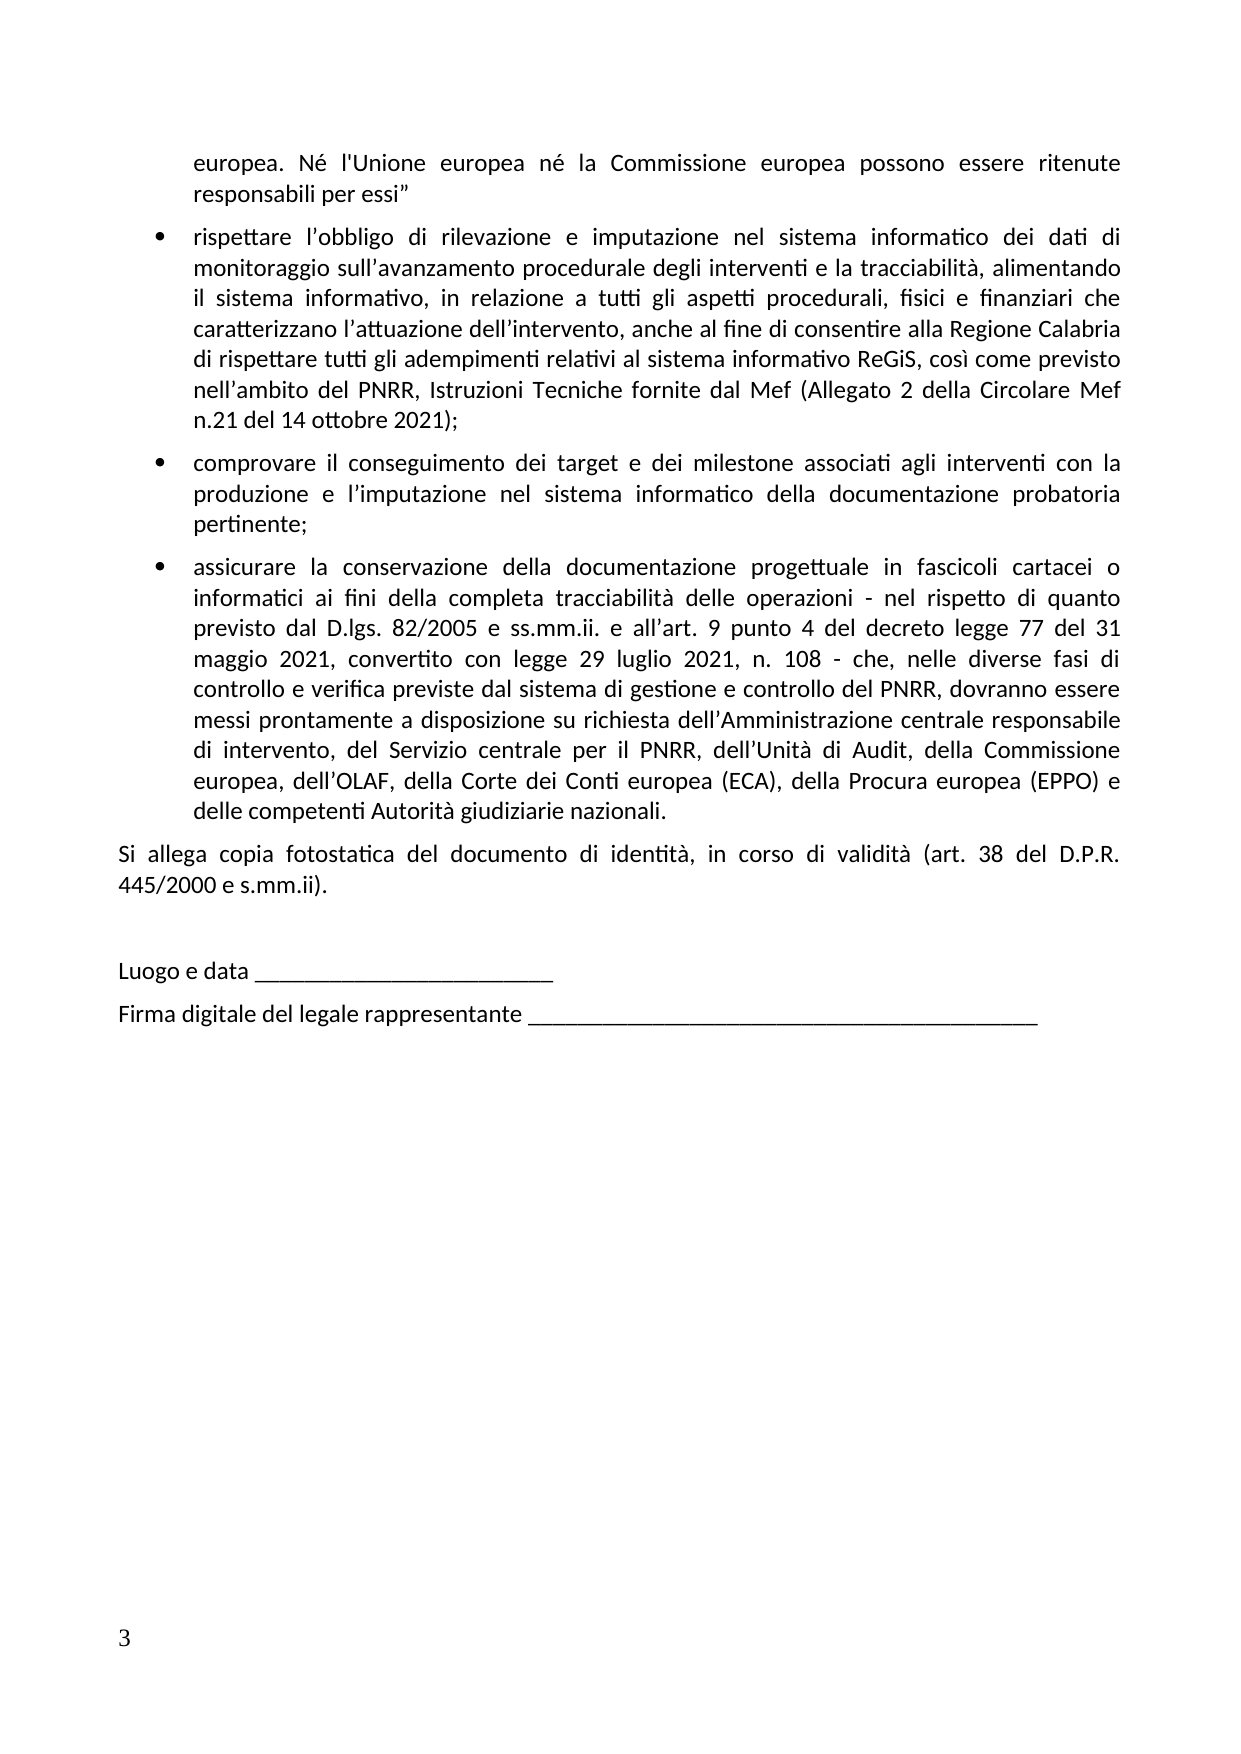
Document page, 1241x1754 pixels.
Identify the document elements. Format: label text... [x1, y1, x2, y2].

text Luogo e data ________________________ [118, 955, 1122, 986]
list assicurare la conservazione della documentazione progettuale in fascicoli cartacei o informatici ai fini della completa tracciabilità delle operazioni - nel rispetto di quanto previsto dal D.lgs. 82/2005 e ss.mm.ii. e all’art. 9 punto 4 del decreto legge 77 del 31 maggio 2021, convertito con legge 29 luglio 2021, n. 108 - che, nelle diverse fasi di controllo e verifica previste dal sistema di gestione e controllo del PNRR, dovranno essere messi prontamente a disposizione su richiesta dell’Amministrazione centrale responsabile di intervento, del Servizio centrale per il PNRR, dell’Unità di Audit, della Commissione europea, dell’OLAF, della Corte dei Conti europea (ECA), della Procura europea (EPPO) e delle competenti Autorità giudiziarie nazionali. [156, 551, 1122, 826]
text Firma digitale del legale rappresentante _________________________________________ [118, 998, 1122, 1029]
text Si allega copia fotostatica del documento di identità, in corso di validità (art. 38 del D.P.R. 445/2000 e s.mm.ii). [118, 838, 1122, 899]
list rispettare l’obbligo di rilevazione e imputazione nel sistema informatico dei dati di monitoraggio sull’avanzamento procedurale degli interventi e la tracciabilità, alimentando il sistema informativo, in relazione a tutti gli aspetti procedurali, fisici e finanziari che caratterizzano l’attuazione dell’intervento, anche al fine di consentire alla Regione Calabria di rispettare tutti gli adempimenti relativi al sistema informativo ReGiS, così come previsto nell’ambito del PNRR, Istruzioni Tecniche fornite dal Mef (Allegato 2 della Circolare Mef n.21 del 14 ottobre 2021); [156, 221, 1122, 435]
list europea. Né l'Unione europea né la Commissione europea possono essere ritenute responsabili per essi” [156, 148, 1122, 209]
list comprovare il conseguimento dei target e dei milestone associati agli interventi con la produzione e l’imputazione nel sistema informatico della documentazione probatoria pertinente; [156, 447, 1122, 539]
